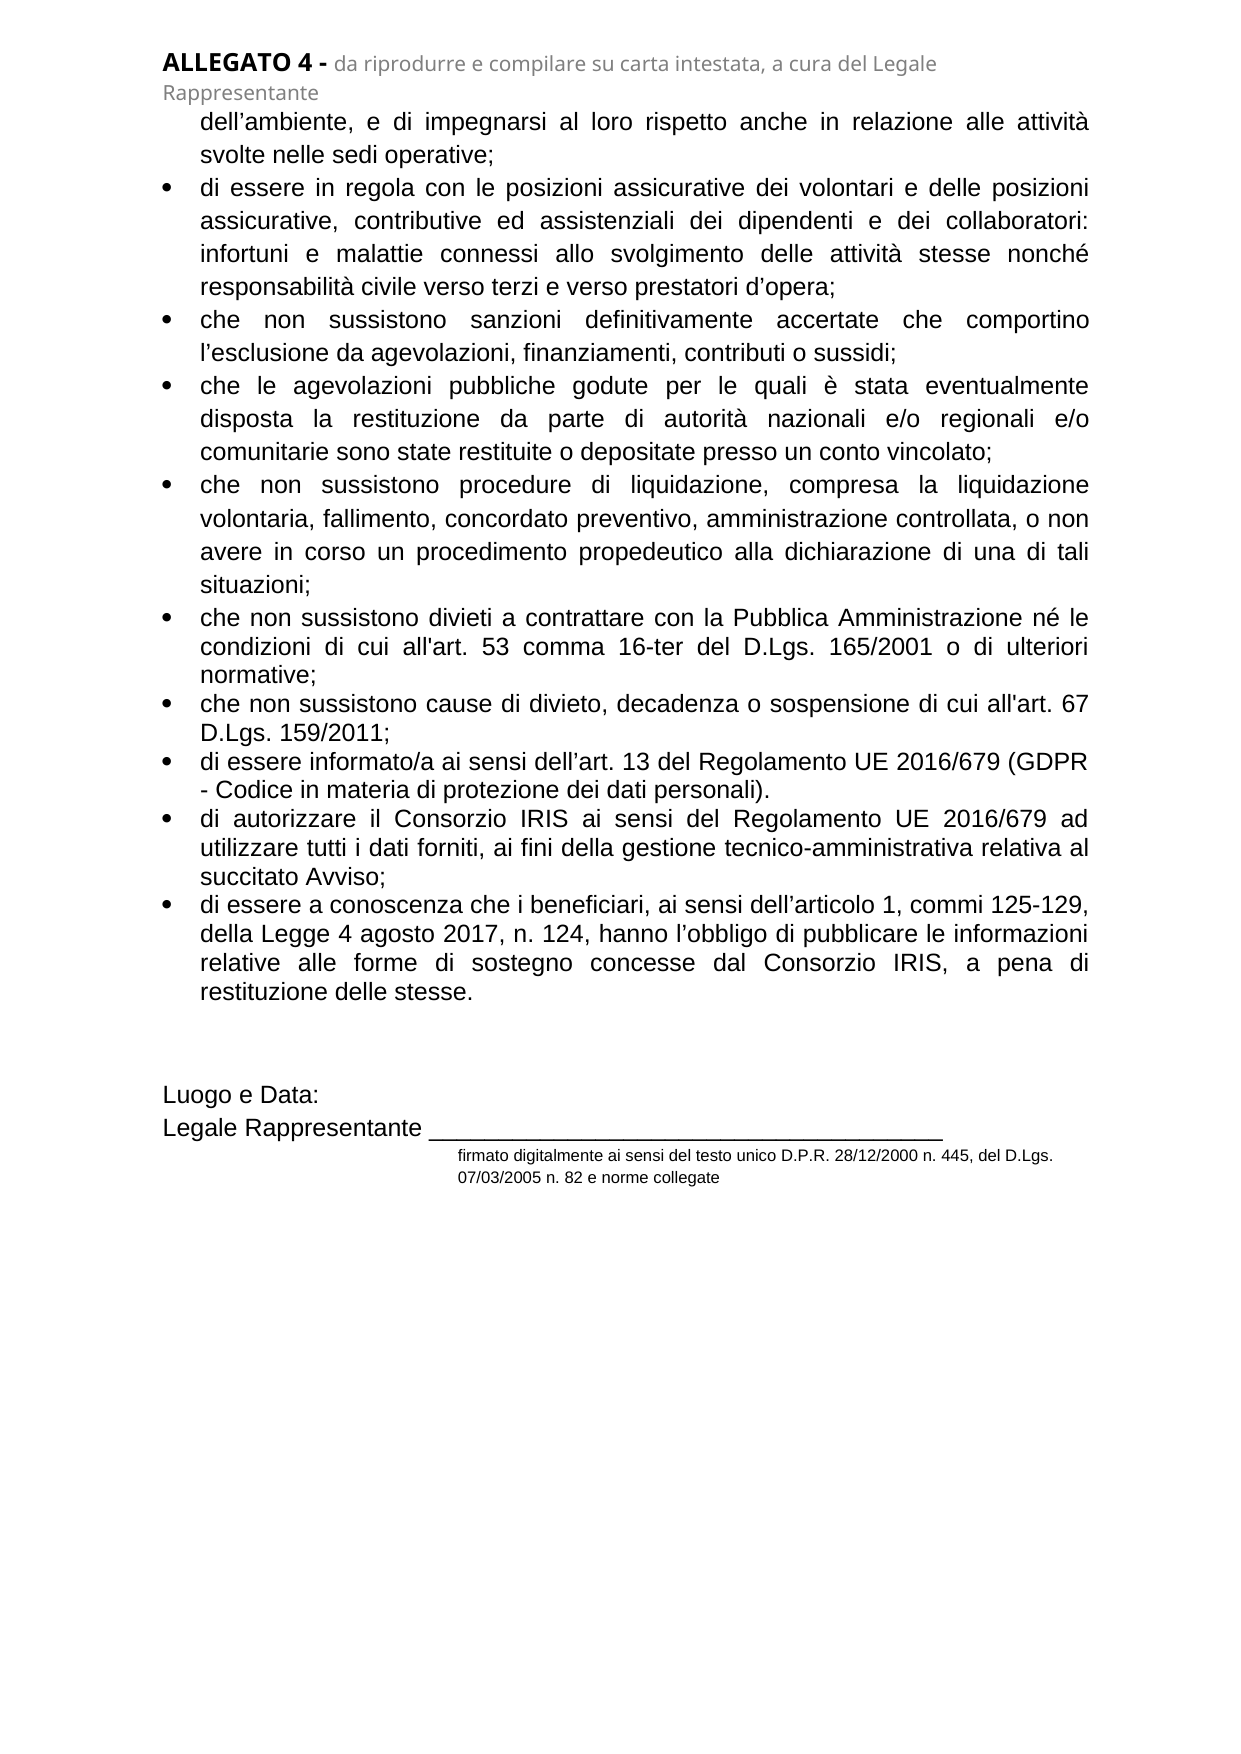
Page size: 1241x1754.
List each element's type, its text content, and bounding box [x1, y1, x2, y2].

list che non sussistono divieti a contrattare con la Pubblica Amministrazione né le condizioni di cui all'art. 53 comma 16-ter del D.Lgs. 165/2001 o di ulteriori normative; [162, 603, 1091, 689]
list che le agevolazioni pubbliche godute per le quali è stata eventualmente disposta la restituzione da parte di autorità nazionali e/o regionali e/o comunitarie sono state restituite o depositate presso un conto vincolato; [162, 371, 1091, 466]
list di essere in regola con le posizioni assicurative dei volontari e delle posizioni assicurative, contributive ed assistenziali dei dipendenti e dei collaboratori: infortuni e malattie connessi allo svolgimento delle attività stesse nonché responsabilità civile verso terzi e verso prestatori d’opera; [162, 173, 1091, 301]
text Legale Rappresentante _____________________________________ [162, 1113, 1091, 1141]
text firmato digitalmente ai sensi del testo unico D.P.R. 28/12/2000 n. 445, del D.Lgs. 07/03/2005 n. 82 e norme collegate [458, 1146, 1091, 1187]
list che non sussistono sanzioni definitivamente accertate che comportino l’esclusione da agevolazioni, finanziamenti, contributi o sussidi; [162, 305, 1091, 367]
list che non sussistono procedure di liquidazione, compresa la liquidazione volontaria, fallimento, concordato preventivo, amministrazione controllata, o non avere in corso un procedimento propedeutico alla dichiarazione di una di tali situazioni; [162, 470, 1091, 598]
list di essere informato/a ai sensi dell’art. 13 del Regolamento UE 2016/679 (GDPR - Codice in materia di protezione dei dati personali). [162, 747, 1091, 804]
list che non sussistono cause di divieto, decadenza o sospensione di cui all'art. 67 D.Lgs. 159/2011; [162, 689, 1091, 747]
text Luogo e Data: [162, 1079, 1091, 1108]
list dell’ambiente, e di impegnarsi al loro rispetto anche in relazione alle attività svolte nelle sedi operative; [162, 107, 1091, 169]
list di autorizzare il Consorzio IRIS ai sensi del Regolamento UE 2016/679 ad utilizzare tutti i dati forniti, ai fini della gestione tecnico-amministrativa relativa al succitato Avviso; [162, 804, 1091, 891]
list di essere a conoscenza che i beneficiari, ai sensi dell’articolo 1, commi 125-129, della Legge 4 agosto 2017, n. 124, hanno l’obbligo di pubblicare le informazioni relative alle forme di sostegno concesse dal Consorzio IRIS, a pena di restituzione delle stesse. [162, 891, 1091, 1006]
